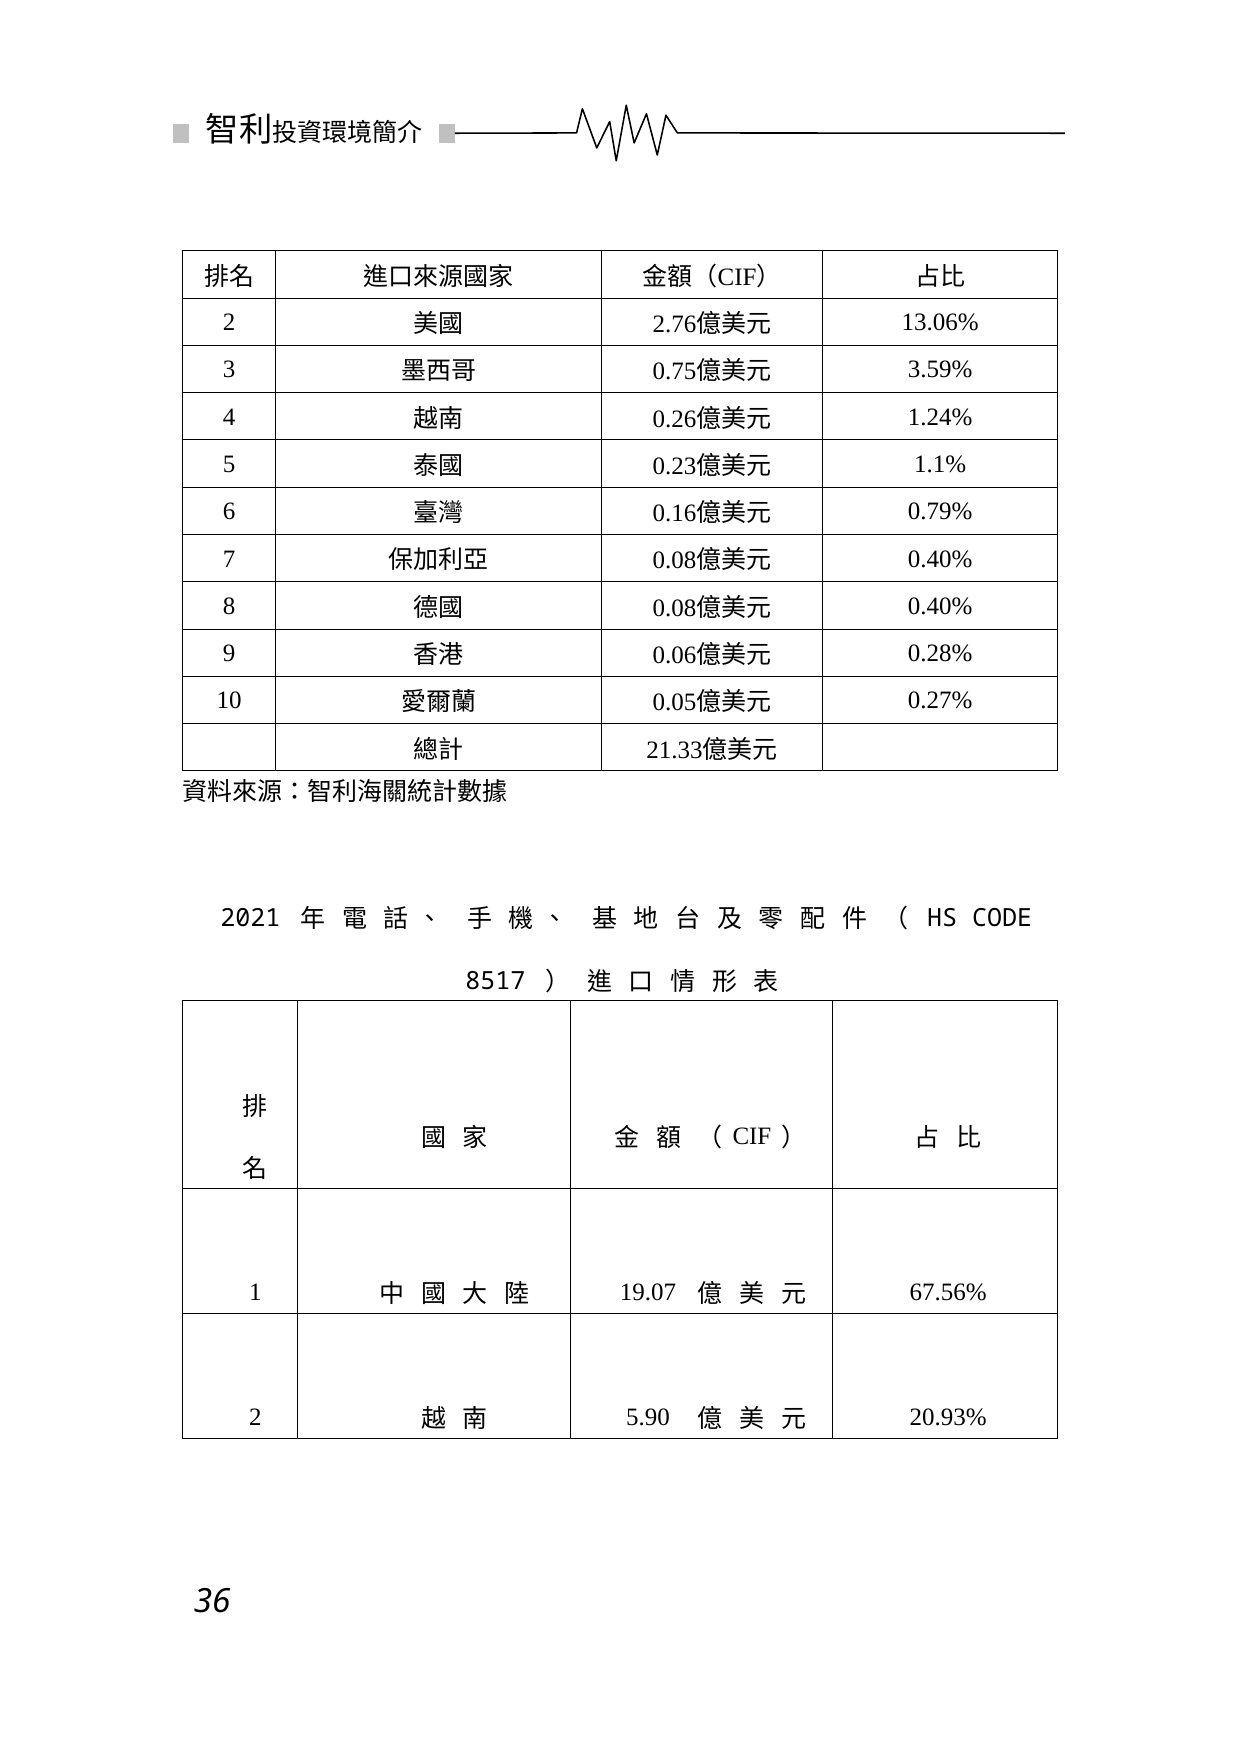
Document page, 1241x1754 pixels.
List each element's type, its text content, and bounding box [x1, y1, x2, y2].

table_cell [183, 724, 275, 770]
table_cell 0.23億美元 [602, 440, 822, 487]
table_cell 越南 [298, 1314, 570, 1438]
table_cell 0.05億美元 [602, 677, 822, 723]
table_header 金額（CIF） [571, 1001, 832, 1188]
text 資料來源：智利海關統計數據 [183, 771, 1058, 808]
table_cell 5 [183, 440, 275, 487]
table_cell 0.26億美元 [602, 393, 822, 439]
table_header 占比 [833, 1001, 1057, 1188]
table_cell 0.40% [823, 582, 1057, 628]
table_cell 愛爾蘭 [276, 677, 601, 723]
table_cell 5.90億美元 [571, 1314, 832, 1438]
table_cell 9 [183, 630, 275, 676]
table_cell 19.07億美元 [571, 1189, 832, 1313]
table_cell 1.24% [823, 393, 1057, 439]
table_cell 0.08億美元 [602, 582, 822, 628]
table_header 排名 [183, 251, 275, 297]
table_header 排名 [183, 1001, 297, 1188]
table_cell 總計 [276, 724, 601, 770]
text 2021年電話、手機、基地台及零配件（HS CODE 8517）進口情形表 [183, 875, 1058, 1000]
table_header 金額（CIF） [602, 251, 822, 297]
table_cell 0.08億美元 [602, 535, 822, 581]
table_cell 0.06億美元 [602, 630, 822, 676]
table_cell 中國大陸 [298, 1189, 570, 1313]
table_cell [823, 724, 1057, 770]
table_cell 3 [183, 346, 275, 392]
table_cell 1 [183, 1189, 297, 1313]
table_cell 67.56% [833, 1189, 1057, 1313]
table_cell 2 [183, 299, 275, 345]
table_cell 0.27% [823, 677, 1057, 723]
table_cell 0.40% [823, 535, 1057, 581]
table_cell 20.93% [833, 1314, 1057, 1438]
table_header 占比 [823, 251, 1057, 297]
table_cell 4 [183, 393, 275, 439]
table_cell 0.79% [823, 488, 1057, 534]
table_cell 8 [183, 582, 275, 628]
table_cell 泰國 [276, 440, 601, 487]
table_cell 21.33億美元 [602, 724, 822, 770]
table_cell 13.06% [823, 299, 1057, 345]
table_cell 2 [183, 1314, 297, 1438]
table_cell 10 [183, 677, 275, 723]
table_cell 1.1% [823, 440, 1057, 487]
table_cell 越南 [276, 393, 601, 439]
table_header 國家 [298, 1001, 570, 1188]
table_cell 美國 [276, 299, 601, 345]
table_cell 2.76億美元 [602, 299, 822, 345]
table_cell 0.16億美元 [602, 488, 822, 534]
table_cell 7 [183, 535, 275, 581]
table_cell 6 [183, 488, 275, 534]
table_cell 3.59% [823, 346, 1057, 392]
table_header 進口來源國家 [276, 251, 601, 297]
table_cell 0.75億美元 [602, 346, 822, 392]
table_cell 德國 [276, 582, 601, 628]
table_cell 墨西哥 [276, 346, 601, 392]
table_cell 0.28% [823, 630, 1057, 676]
table_cell 保加利亞 [276, 535, 601, 581]
table_cell 臺灣 [276, 488, 601, 534]
table_cell 香港 [276, 630, 601, 676]
